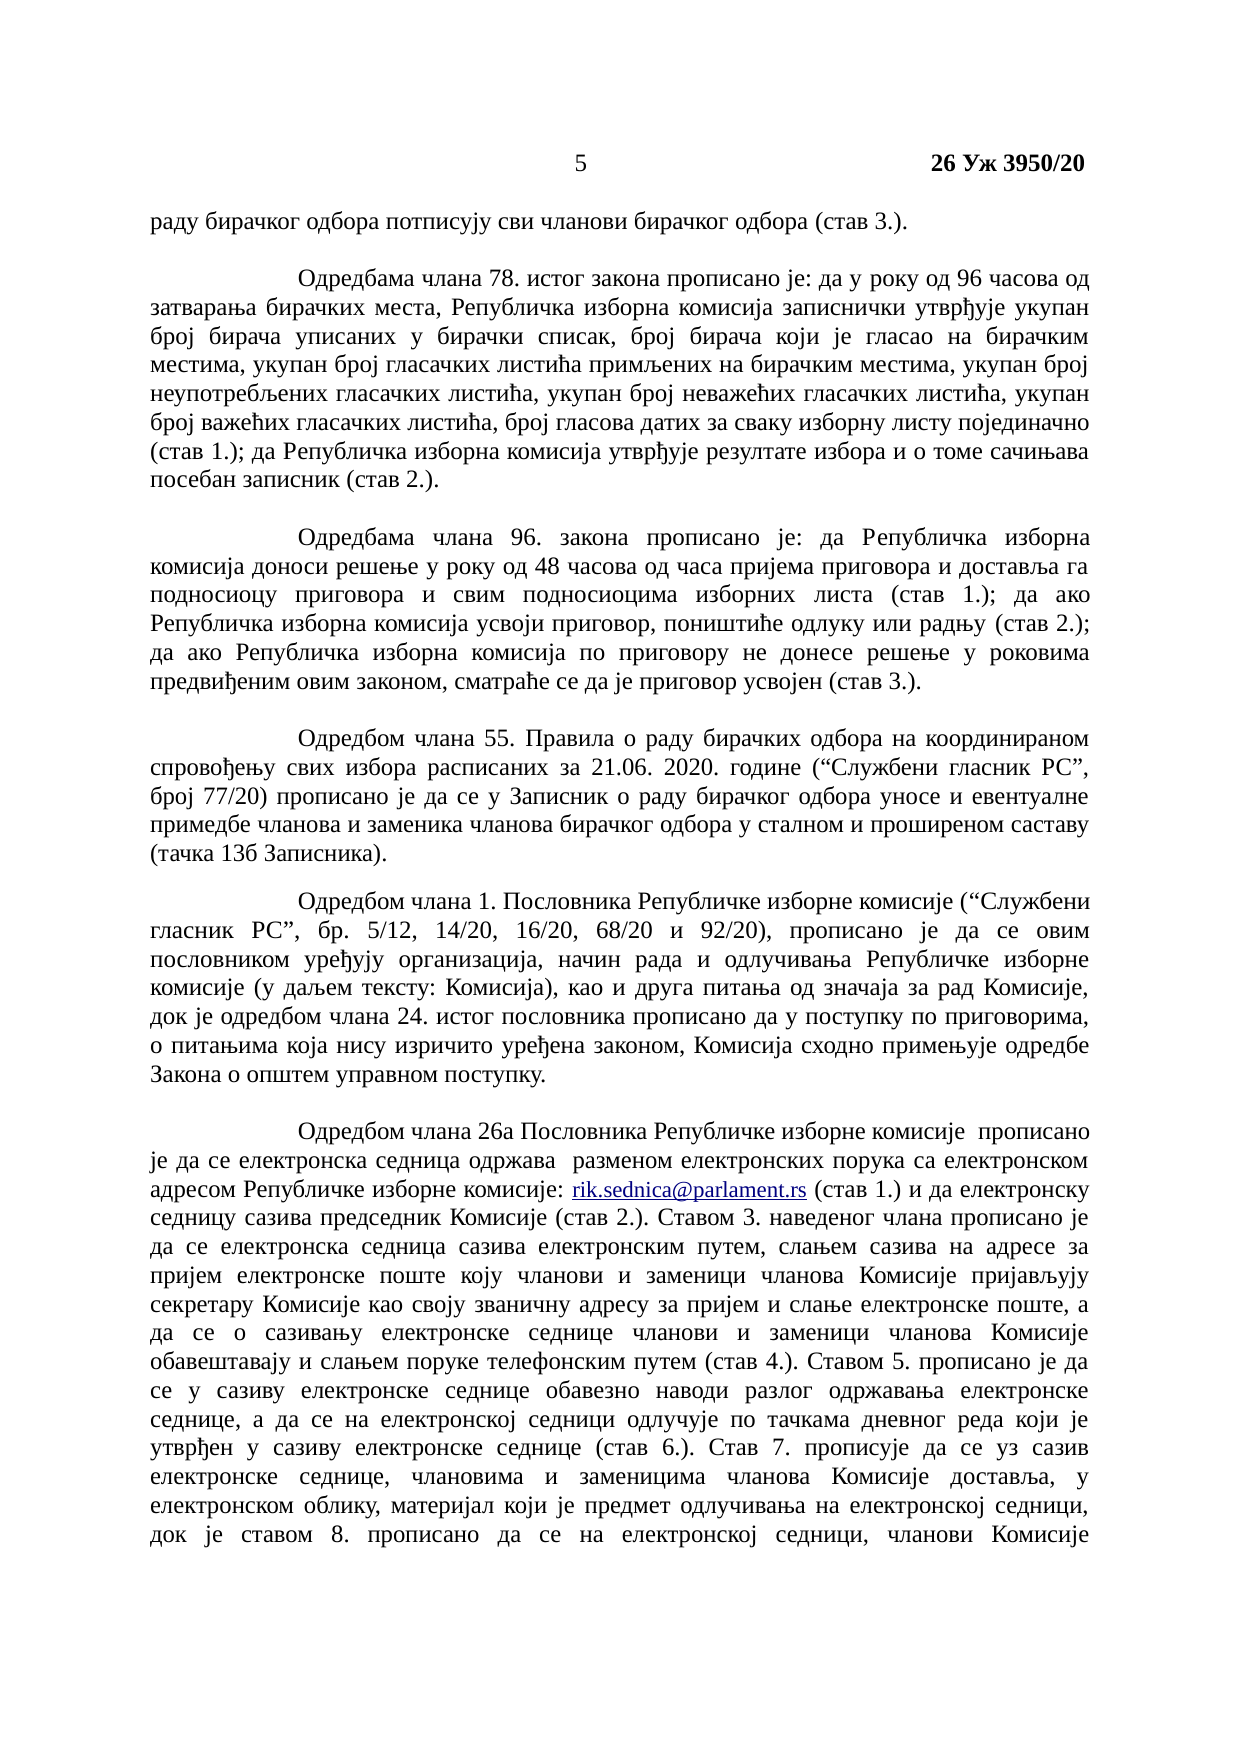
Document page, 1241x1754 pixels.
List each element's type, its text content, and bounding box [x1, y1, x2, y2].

text Одредбом члана 26а Пословника Републичке изборне комисије прописано је да се електронска седница одржава разменом електронских порука са електронском адресом Републичке изборне комисије: rik.sednica@parlament.rs (став 1.) и да електронску седницу сазива председник Комисије (став 2.). Ставом 3. наведеног члана прописано је да се електронска седница сазива електронским путем, слањем сазива на адресе за пријем електронске поште коју чланови и заменици чланова Комисије пријављују секретару Комисије као своју званичну адресу за пријем и слање електронске поште, а да се о сазивању електронске седнице чланови и заменици чланова Комисије обавештавају и слањем поруке телефонским путем (став 4.). Ставом 5. прописано је да се у сазиву електронске седнице обавезно наводи разлог одржавања електронске седнице, а да се на електронској седници одлучује по тачкама дневног реда који је утврђен у сазиву електронске седнице (став 6.). Став 7. прописује да се уз сазив електронске седнице, члановима и заменицима чланова Комисије доставља, у електронском облику, материјал који је предмет одлучивања на електронској седници, док је ставом 8. прописано да се на електронској седници, чланови Комисије [150, 1116, 1090, 1547]
text раду бирачког одбора потписују сви чланови бирачког одбора (став 3.). [150, 206, 1090, 234]
text Одредбама члана 96. закона прописано је: да Републичка изборна комисија доноси решење у року од 48 часова од часа пријема приговора и доставља га подносиоцу приговора и свим подносиоцима изборних листа (став 1.); да ако Републичка изборна комисија усвоји приговор, поништиће одлуку или радњу (став 2.); да ако Републичка изборна комисија по приговору не донесе решење у роковима предвиђеним овим законом, сматраће се да је приговор усвојен (став 3.). [150, 522, 1090, 694]
text Одредбом члана 55. Правила о раду бирачких одбора на координираном спровођењу свих избора расписаних за 21.06. 2020. године (“Службени гласник РС”, број 77/20) прописано је да се у Записник о раду бирачког одбора уносе и евентуалне примедбе чланова и заменика чланова бирачког одбора у сталном и проширеном саставу (тачка 13б Записника). [150, 723, 1090, 867]
text Одредбама члана 78. истог закона прописано је: да у року од 96 часова од затварања бирачких места, Републичка изборна комисија записнички утврђује укупан број бирача уписаних у бирачки списак, број бирача који је гласао на бирачким местима, укупан број гласачких листића примљених на бирачким местима, укупан број неупотребљених гласачких листића, укупан број неважећих гласачких листића, укупан број важећих гласачких листића, број гласова датих за сваку изборну листу појединачно (став 1.); да Републичка изборна комисија утврђује резултате избора и о томе сачињава посебан записник (став 2.). [150, 234, 1090, 493]
text Одредбом члана 1. Пословника Републичке изборне комисије (“Службени гласник РС”, бр. 5/12, 14/20, 16/20, 68/20 и 92/20), прописано је да се овим пословником уређују организација, начин рада и одлучивања Републичке изборне комисије (у даљем тексту: Комисија), као и друга питања од значаја за рад Комисије, док је одредбом члана 24. истог пословника прописано да у поступку по приговорима, о питањима која нису изричито уређена законом, Комисија сходно примењује одредбе Закона о општем управном поступку. [150, 886, 1090, 1087]
